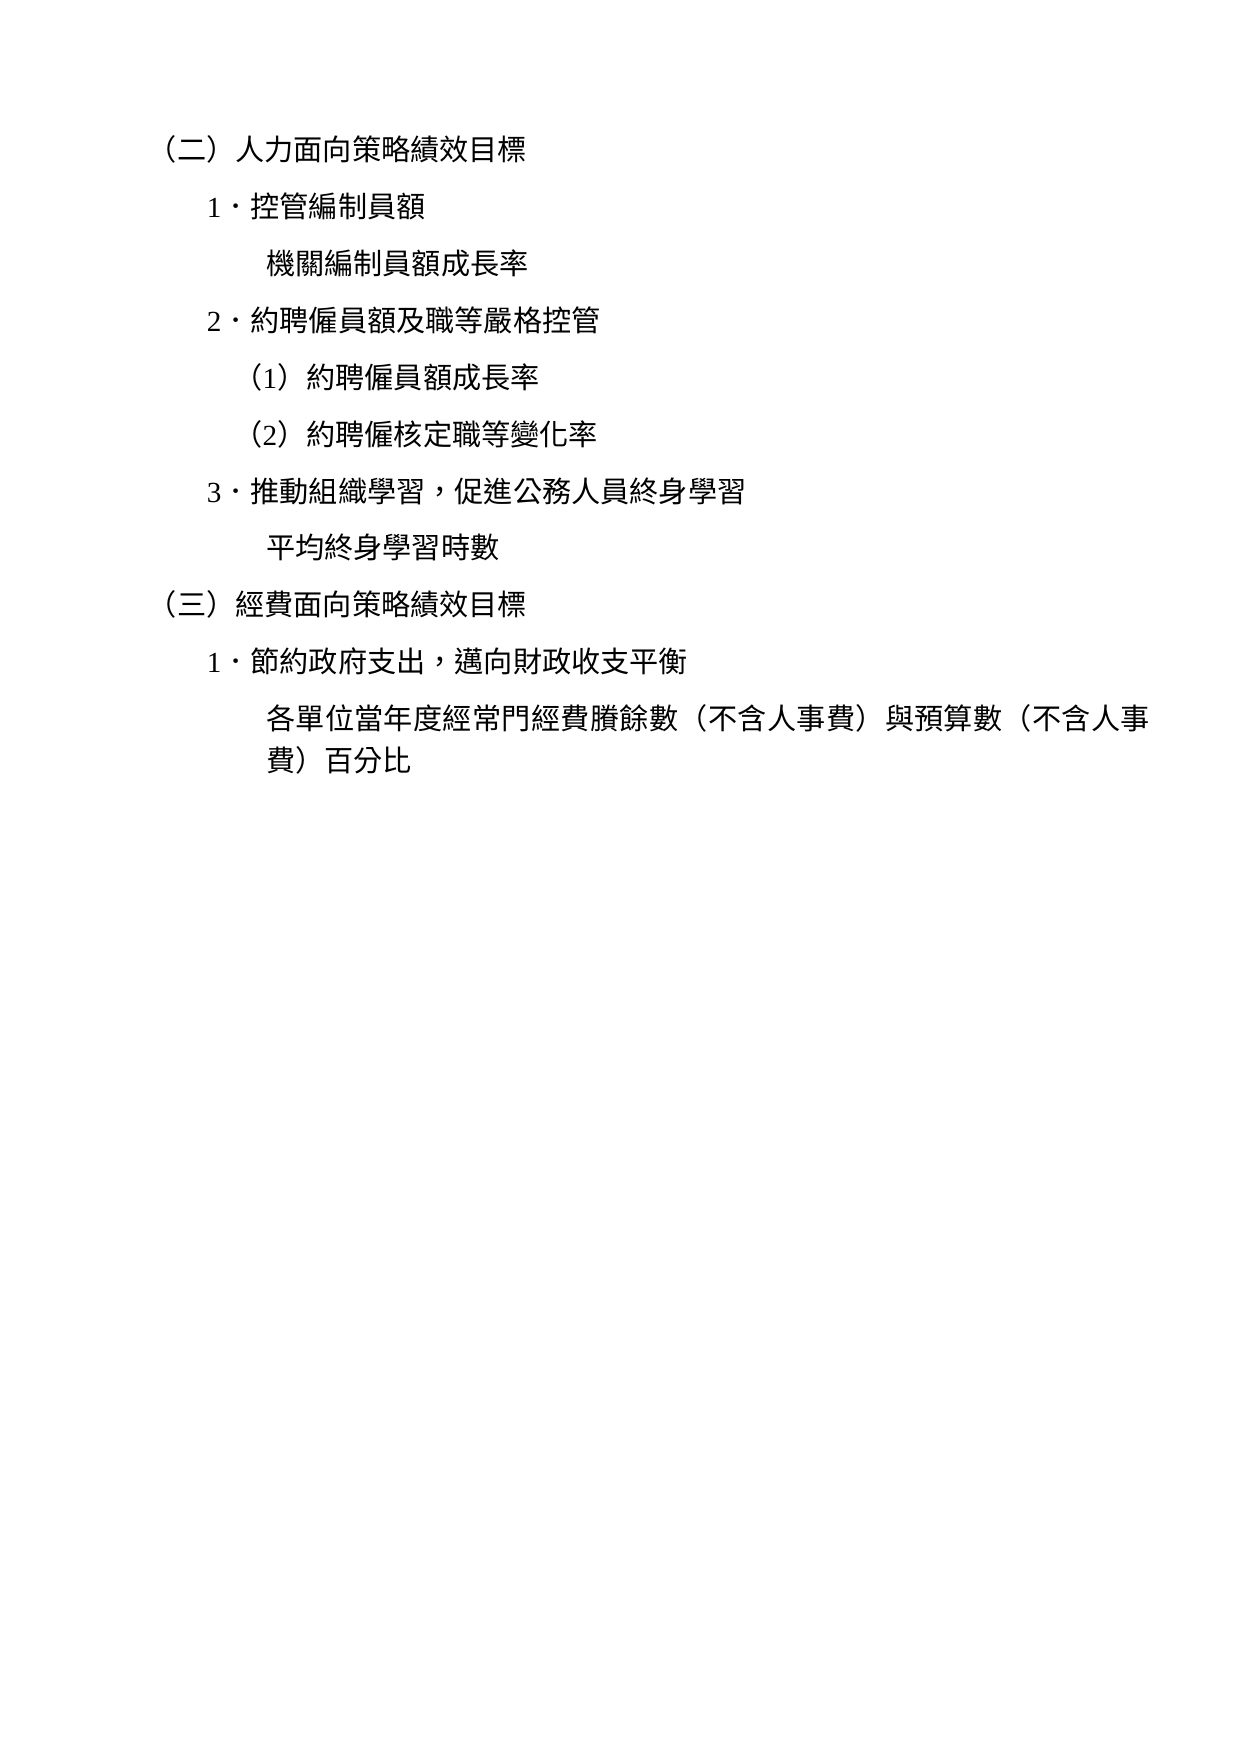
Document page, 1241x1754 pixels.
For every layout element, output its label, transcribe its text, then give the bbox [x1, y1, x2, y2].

list 約聘僱員額成長率 [233, 354, 1152, 397]
text （三）經費面向策略績效目標 [148, 582, 1152, 624]
text 各單位當年度經常門經費賸餘數（不含人事費）與預算數（不含人事費）百分比 [266, 696, 1152, 780]
text 平均終身學習時數 [266, 525, 1152, 567]
list 節約政府支出，邁向財政收支平衡 [207, 639, 1152, 681]
list 約聘僱員額及職等嚴格控管 [207, 298, 1152, 340]
text 機關編制員額成長率 [266, 241, 1152, 283]
list 約聘僱核定職等變化率 [233, 411, 1152, 454]
list 推動組織學習，促進公務人員終身學習 [207, 468, 1152, 511]
list 控管編制員額 [207, 184, 1152, 226]
text （二）人力面向策略績效目標 [148, 127, 1152, 169]
